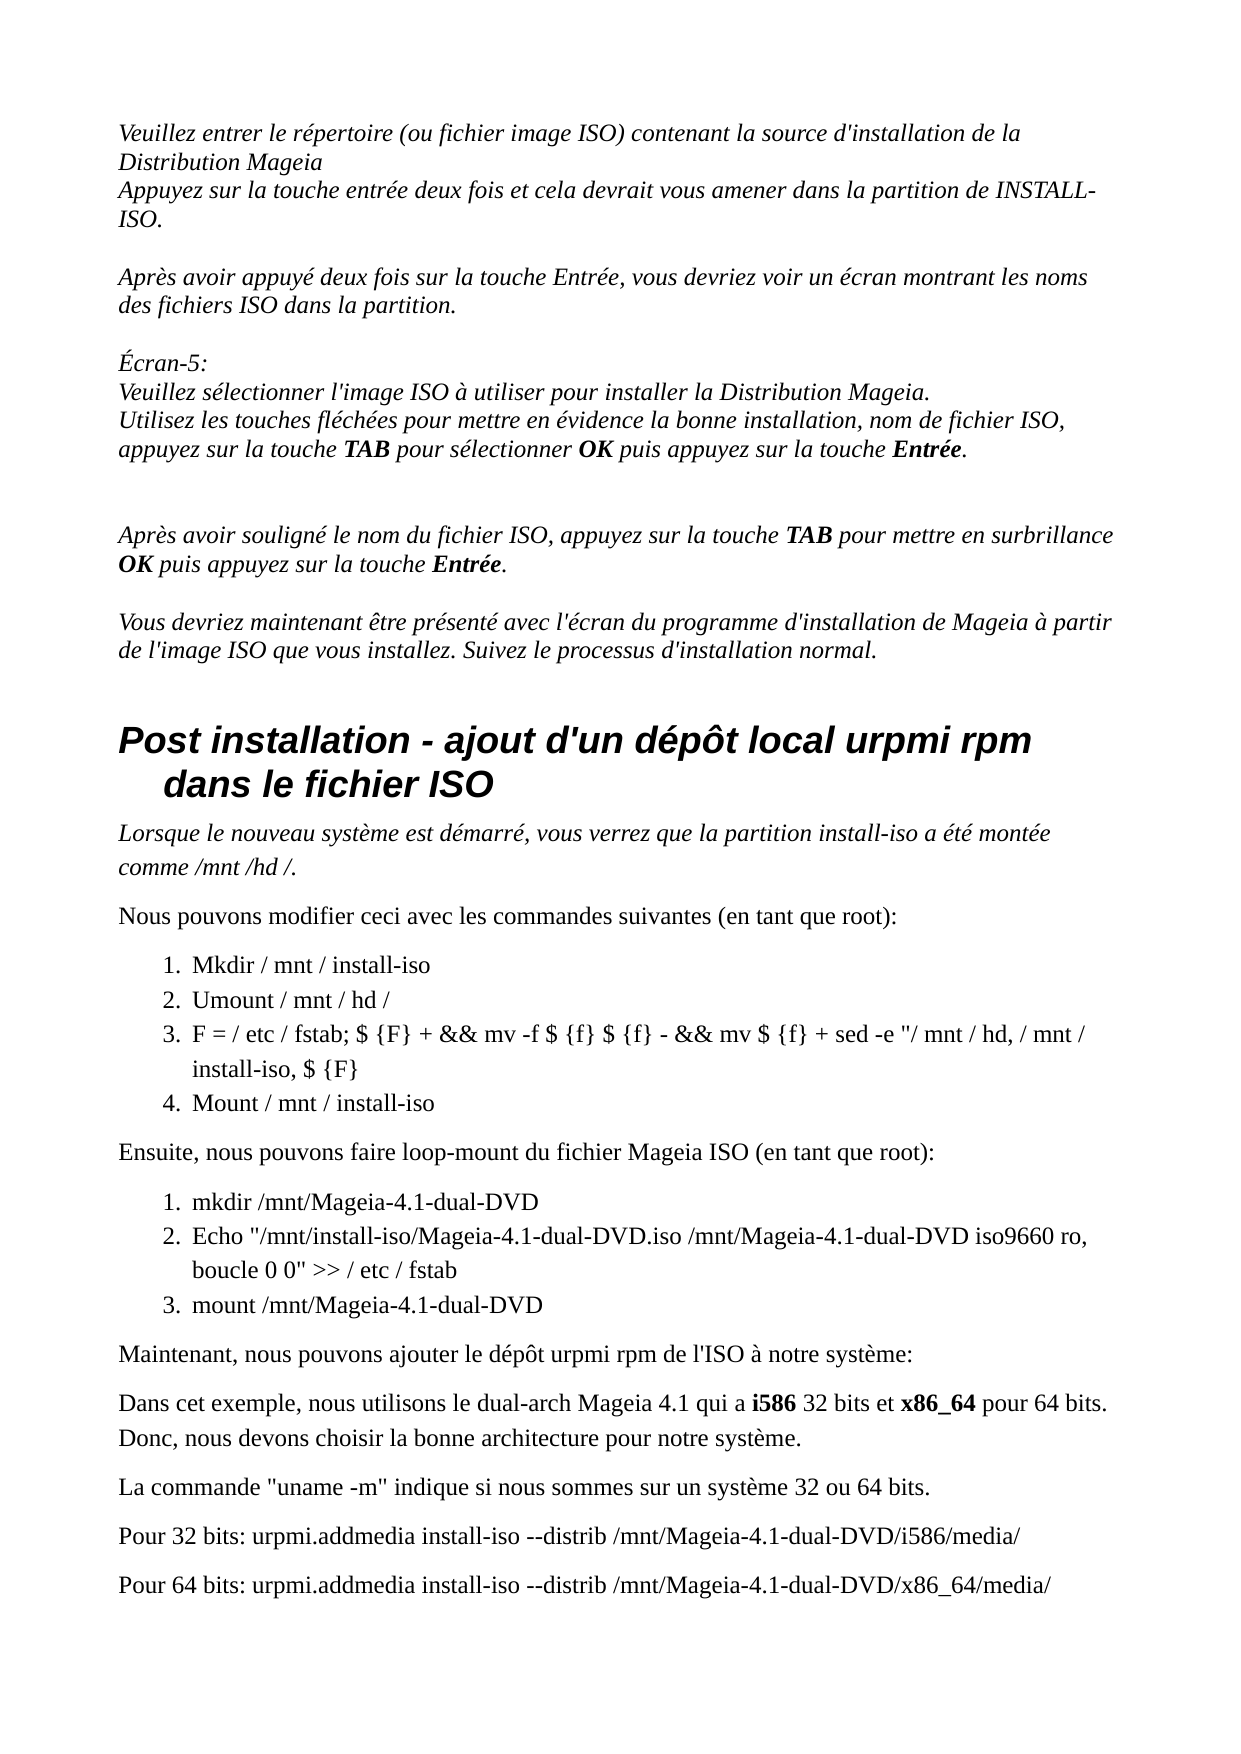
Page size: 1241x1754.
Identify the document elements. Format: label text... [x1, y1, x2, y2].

text Maintenant, nous pouvons ajouter le dépôt urpmi rpm de l'ISO à notre système: [118, 1339, 1122, 1368]
list Mkdir / mnt / install-iso [162, 951, 1122, 979]
text Vous devriez maintenant être présenté avec l'écran du programme d'installation de Mageia à partir de l'image ISO que vous installez. Suivez le processus d'installation normal. [118, 607, 1122, 664]
list F = / etc / fstab; $ {F} + && mv -f $ {f} $ {f} - && mv $ {f} + sed -e "/ mnt / hd, / mnt / install-iso, $ {F} [162, 1019, 1122, 1083]
text Après avoir souligné le nom du fichier ISO, appuyez sur la touche TAB pour mettre en surbrillance OK puis appuyez sur la touche Entrée. [118, 521, 1122, 578]
list mount /mnt/Mageia-4.1-dual-DVD [162, 1290, 1122, 1319]
list Umount / mnt / hd / [162, 985, 1122, 1014]
text Nous pouvons modifier ceci avec les commandes suivantes (en tant que root): [118, 901, 1122, 930]
list Mount / mnt / install-iso [162, 1088, 1122, 1117]
text Écran-5: Veuillez sélectionner l'image ISO à utiliser pour installer la Distribution Mageia. Utilisez les touches fléchées pour mettre en évidence la bonne installation, nom de fichier ISO, appuyez sur la touche TAB pour sélectionner OK puis appuyez sur la touche Entrée. [118, 348, 1122, 463]
text Veuillez entrer le répertoire (ou fichier image ISO) contenant la source d'installation de la Distribution Mageia [118, 118, 1122, 176]
text Lorsque le nouveau système est démarré, vous verrez que la partition install-iso a été montée comme /mnt /hd /. [118, 818, 1122, 881]
text Ensuite, nous pouvons faire loop-mount du fichier Mageia ISO (en tant que root): [118, 1137, 1122, 1166]
text Pour 32 bits: urpmi.addmedia install-iso --distrib /mnt/Mageia-4.1-dual-DVD/i586/media/ [118, 1521, 1122, 1549]
subtitle Post installation - ajout d'un dépôt local urpmi rpm dans le fichier ISO [118, 718, 1122, 805]
text Dans cet exemple, nous utilisons le dual-arch Mageia 4.1 qui a i586 32 bits et x86_64 pour 64 bits. Donc, nous devons choisir la bonne architecture pour notre système. [118, 1388, 1122, 1451]
text Après avoir appuyé deux fois sur la touche Entrée, vous devriez voir un écran montrant les noms des fichiers ISO dans la partition. [118, 262, 1122, 319]
text La commande "uname -m" indique si nous sommes sur un système 32 ou 64 bits. [118, 1472, 1122, 1500]
text Appuyez sur la touche entrée deux fois et cela devrait vous amener dans la partition de INSTALL-ISO. [118, 176, 1122, 233]
list Echo "/mnt/install-iso/Mageia-4.1-dual-DVD.iso /mnt/Mageia-4.1-dual-DVD iso9660 ro, boucle 0 0" >> / etc / fstab [162, 1221, 1122, 1284]
text Pour 64 bits: urpmi.addmedia install-iso --distrib /mnt/Mageia-4.1-dual-DVD/x86_64/media/ [118, 1570, 1122, 1598]
list mkdir /mnt/Mageia-4.1-dual-DVD [162, 1187, 1122, 1215]
